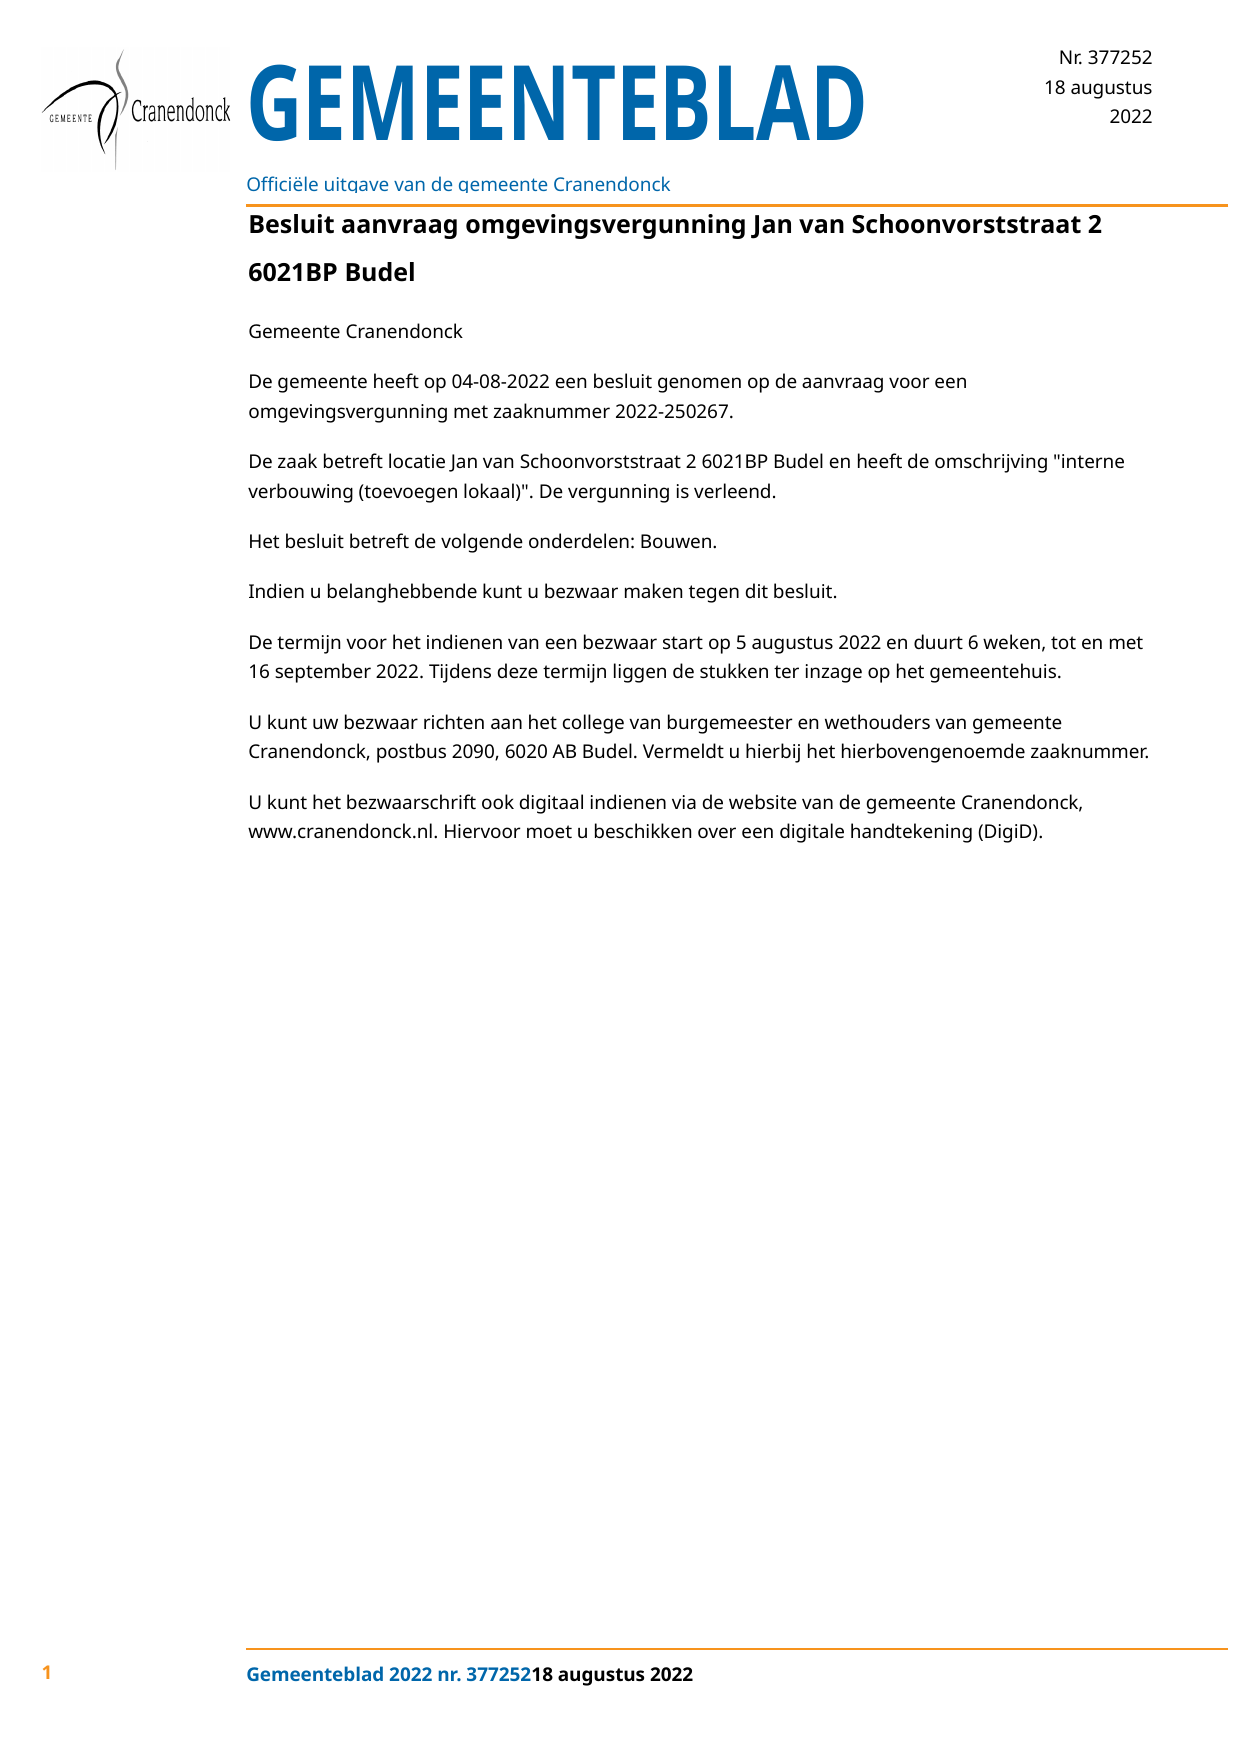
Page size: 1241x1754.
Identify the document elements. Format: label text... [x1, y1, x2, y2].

text U kunt uw bezwaar richten aan het college van burgemeester en wethouders van gemeente Cranendonck, postbus 2090, 6020 AB Budel. Vermeldt u hierbij het hierbovengenoemde zaaknummer. [248, 709, 1152, 764]
text Het besluit betreft de volgende onderdelen: Bouwen. [248, 528, 1152, 554]
text De zaak betreft locatie Jan van Schoonvorststraat 2 6021BP Budel en heeft de omschrijving "interne verbouwing (toevoegen lokaal)". De vergunning is verleend. [248, 448, 1152, 504]
text Besluit aanvraag omgevingsvergunning Jan van Schoonvorststraat 2 6021BP Budel [248, 207, 1152, 288]
picture [41, 47, 231, 172]
text De gemeente heeft op 04-08-2022 een besluit genomen op de aanvraag voor een omgevingsvergunning met zaaknummer 2022-250267. [248, 368, 1152, 424]
text Gemeente Cranendonck [248, 318, 1152, 344]
text De termijn voor het indienen van een bezwaar start op 5 augustus 2022 en duurt 6 weken, tot en met 16 september 2022. Tijdens deze termijn liggen de stukken ter inzage op het gemeentehuis. [248, 629, 1152, 684]
text Indien u belanghebbende kunt u bezwaar maken tegen dit besluit. [248, 579, 1152, 604]
text U kunt het bezwaarschrift ook digitaal indienen via de website van de gemeente Cranendonck, www.cranendonck.nl. Hiervoor moet u beschikken over een digitale handtekening (DigiD). [248, 789, 1152, 844]
